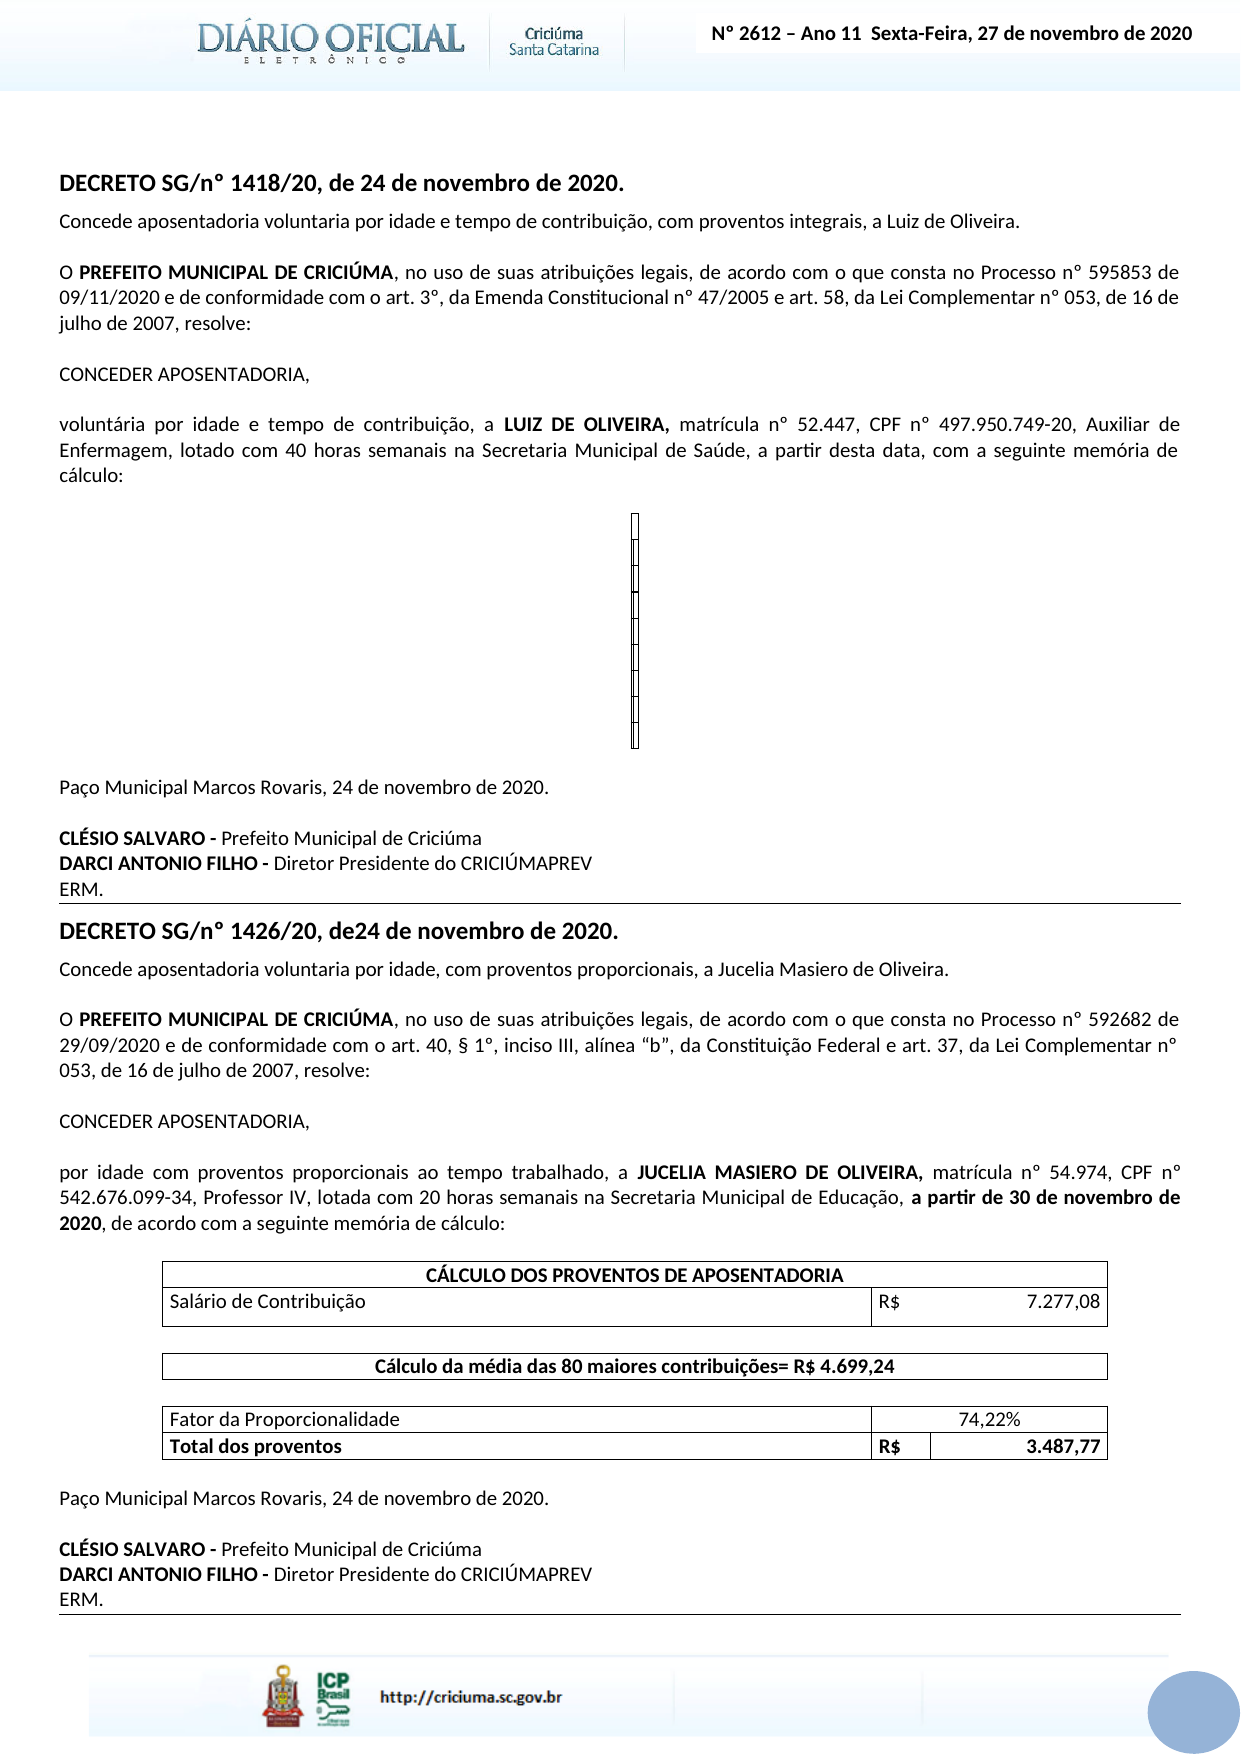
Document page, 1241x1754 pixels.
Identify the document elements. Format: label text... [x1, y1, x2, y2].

text Concede aposentadoria voluntaria por idade e tempo de contribuição, com proventos integrais, a Luiz de Oliveira. [59, 208, 1181, 234]
table_cell 3.487,77 [931, 1433, 1107, 1458]
text DARCI ANTONIO FILHO - Diretor Presidente do CRICIÚMAPREV [59, 850, 1181, 876]
table_cell R$ [872, 1288, 930, 1326]
table_cell Salário de Contribuição [163, 1288, 871, 1326]
text ERM. [59, 1587, 1181, 1614]
text Paço Municipal Marcos Rovaris, 24 de novembro de 2020. [59, 774, 1181, 799]
table_cell 7.277,08 [930, 1288, 1107, 1326]
table_header Fator da Proporcionalidade [163, 1407, 871, 1432]
text CLÉSIO SALVARO - Prefeito Municipal de Criciúma [59, 1536, 1181, 1561]
table_cell R$ [872, 1433, 930, 1458]
table_header CÁLCULO DOS PROVENTOS DE APOSENTADORIA [163, 1262, 1107, 1287]
text ERM. [59, 876, 1181, 903]
text CLÉSIO SALVARO - Prefeito Municipal de Criciúma [59, 825, 1181, 850]
text CONCEDER APOSENTADORIA, [59, 1108, 1181, 1134]
table_header Cálculo da média das 80 maiores contribuições= R$ 4.699,24 [163, 1354, 1107, 1379]
text Paço Municipal Marcos Rovaris, 24 de novembro de 2020. [59, 1485, 1181, 1510]
text O PREFEITO MUNICIPAL DE CRICIÚMA, no uso de suas atribuições legais, de acordo com o que consta no Processo nº 592682 de 29/09/2020 e de conformidade com o art. 40, § 1º, inciso III, alínea “b”, da Constituição Federal e art. 37, da Lei Complementar nº 053, de 16 de julho de 2007, resolve: [59, 1007, 1181, 1083]
text DARCI ANTONIO FILHO - Diretor Presidente do CRICIÚMAPREV [59, 1561, 1181, 1587]
table_cell Total dos proventos [163, 1433, 871, 1458]
text CONCEDER APOSENTADORIA, [59, 361, 1181, 386]
text Concede aposentadoria voluntaria por idade, com proventos proporcionais, a Jucelia Masiero de Oliveira. [59, 956, 1181, 981]
text O PREFEITO MUNICIPAL DE CRICIÚMA, no uso de suas atribuições legais, de acordo com o que consta no Processo nº 595853 de 09/11/2020 e de conformidade com o art. 3º, da Emenda Constitucional nº 47/2005 e art. 58, da Lei Complementar nº 053, de 16 de julho de 2007, resolve: [59, 259, 1181, 335]
table_header 74,22% [872, 1407, 1107, 1432]
text DECRETO SG/nº 1426/20, de24 de novembro de 2020. [59, 915, 1181, 945]
text voluntária por idade e tempo de contribuição, a LUIZ DE OLIVEIRA, matrícula nº 52.447, CPF nº 497.950.749-20, Auxiliar de Enfermagem, lotado com 40 horas semanais na Secretaria Municipal de Saúde, a partir desta data, com a seguinte memória de cálculo: [59, 412, 1181, 488]
text DECRETO SG/nº 1418/20, de 24 de novembro de 2020. [59, 167, 1181, 198]
text por idade com proventos proporcionais ao tempo trabalhado, a JUCELIA MASIERO DE OLIVEIRA, matrícula nº 54.974, CPF nº 542.676.099-34, Professor IV, lotada com 20 horas semanais na Secretaria Municipal de Educação, a partir de 30 de novembro de 2020, de acordo com a seguinte memória de cálculo: [59, 1159, 1181, 1235]
